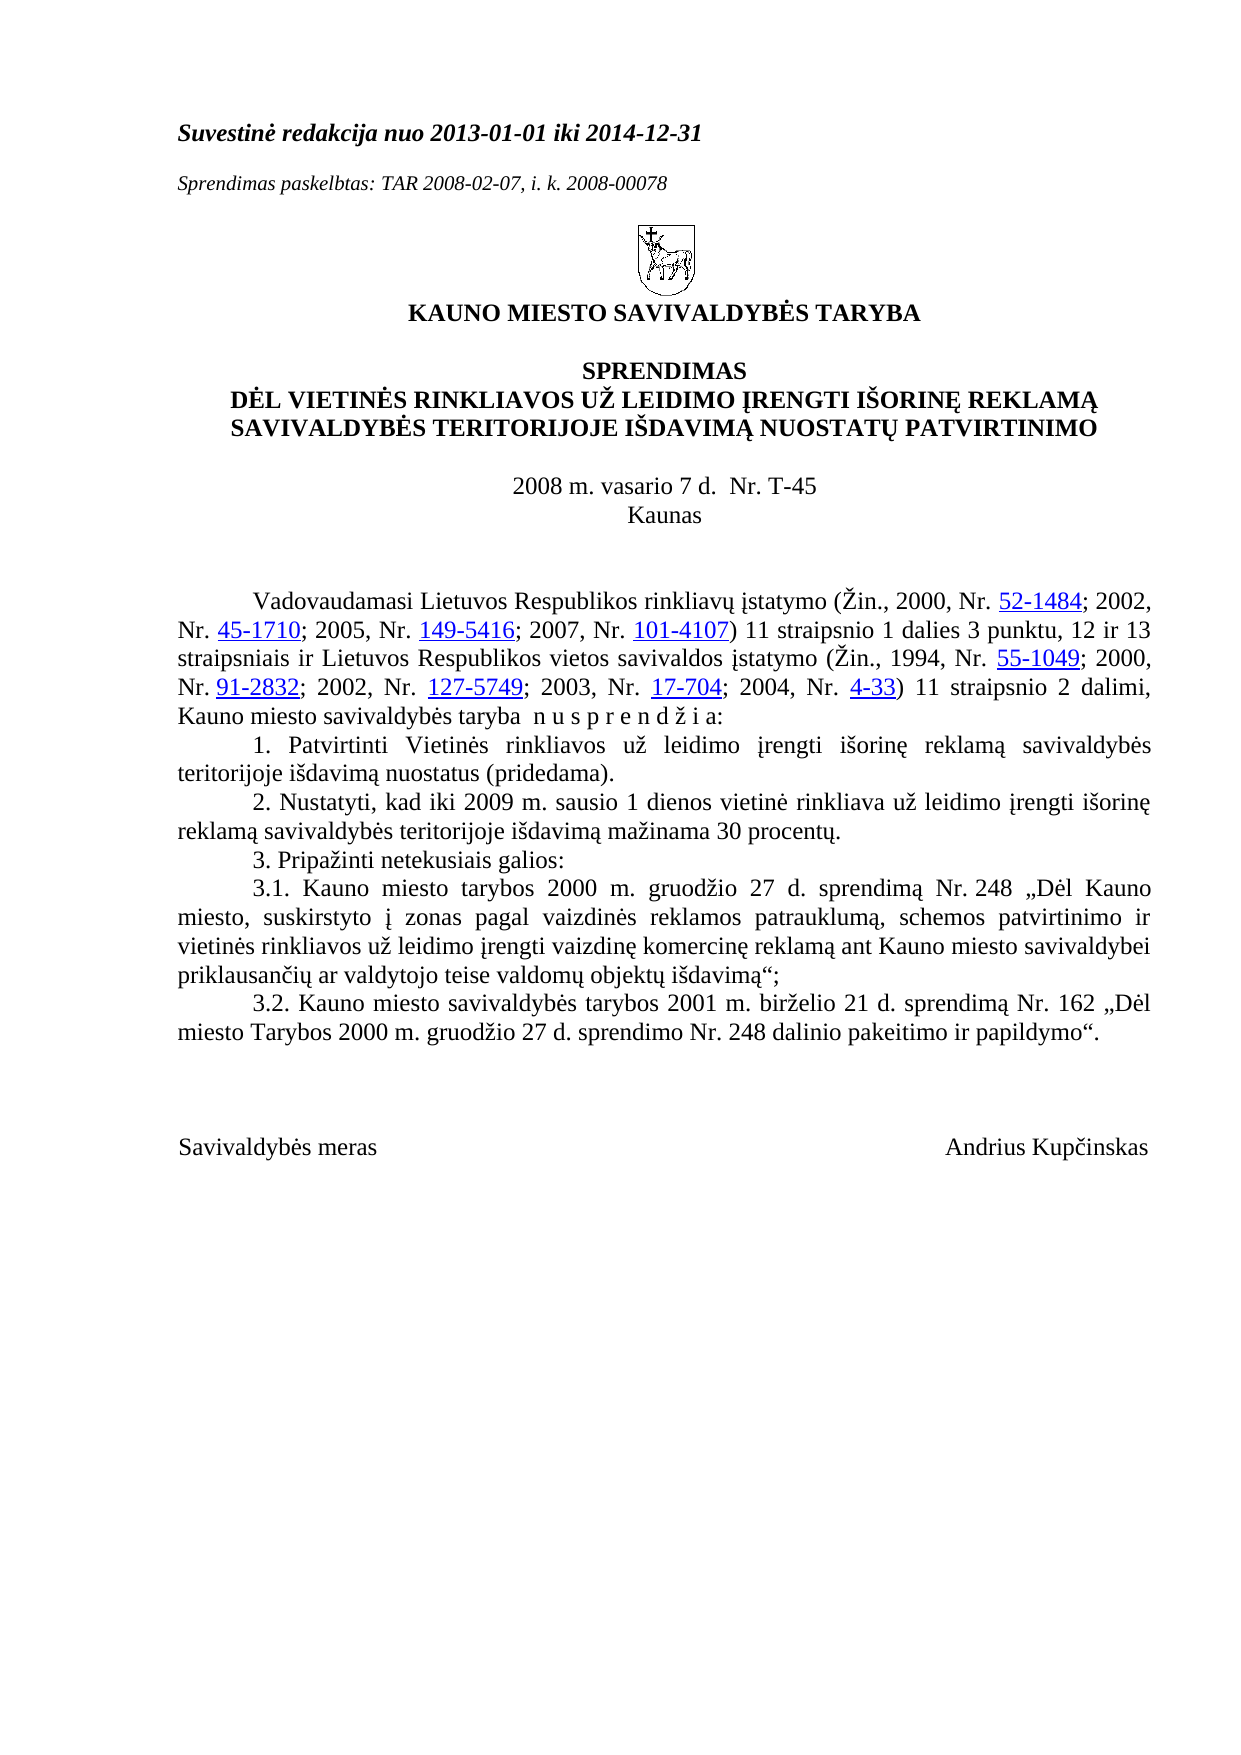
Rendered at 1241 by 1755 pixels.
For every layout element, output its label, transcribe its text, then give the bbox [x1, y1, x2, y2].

text 3. Pripažinti netekusiais galios: [177, 845, 1152, 873]
text KAUNO MIESTO SAVIVALDYBĖS TARYBA [177, 298, 1152, 327]
text Savivaldybės meras Andrius Kupčinskas [178, 1132, 1152, 1161]
text 2. Nustatyti, kad iki 2009 m. sausio 1 dienos vietinė rinkliava už leidimo įrengti išorinę reklamą savivaldybės teritorijoje išdavimą mažinama 30 procentų. [177, 787, 1152, 845]
text Suvestinė redakcija nuo 2013-01-01 iki 2014-12-31 [177, 118, 1152, 147]
text 1. Patvirtinti Vietinės rinkliavos už leidimo įrengti išorinę reklamą savivaldybės teritorijoje išdavimą nuostatus (pridedama). [177, 730, 1152, 787]
text DĖL VIETINĖS RINKLIAVOS UŽ LEIDIMO ĮRENGTI IŠORINĘ REKLAMĄ SAVIVALDYBĖS TERITORIJOJE IŠDAVIMĄ NUOSTATŲ PATVIRTINIMO [177, 385, 1152, 442]
text Vadovaudamasi Lietuvos Respublikos rinkliavų įstatymo (Žin., 2000, Nr. 52-1484; 2002, Nr. 45-1710; 2005, Nr. 149-5416; 2007, Nr. 101-4107) 11 straipsnio 1 dalies 3 punktu, 12 ir 13 straipsniais ir Lietuvos Respublikos vietos savivaldos įstatymo (Žin., 1994, Nr. 55-1049; 2000, Nr. 91-2832; 2002, Nr. 127-5749; 2003, Nr. 17-704; 2004, Nr. 4-33) 11 straipsnio 2 dalimi, Kauno miesto savivaldybės taryba n u s p r e n d ž i a: [177, 586, 1152, 730]
text SPRENDIMAS [177, 356, 1152, 385]
text 2008 m. vasario 7 d. Nr. T-45 [177, 471, 1152, 500]
text 3.2. Kauno miesto savivaldybės tarybos 2001 m. birželio 21 d. sprendimą Nr. 162 „Dėl miesto Tarybos 2000 m. gruodžio 27 d. sprendimo Nr. 248 dalinio pakeitimo ir papildymo“. [177, 988, 1152, 1046]
text Kaunas [177, 500, 1152, 528]
text Sprendimas paskelbtas: TAR 2008-02-07, i. k. 2008-00078 [177, 171, 1152, 195]
text 3.1. Kauno miesto tarybos 2000 m. gruodžio 27 d. sprendimą Nr. 248 „Dėl Kauno miesto, suskirstyto į zonas pagal vaizdinės reklamos patrauklumą, schemos patvirtinimo ir vietinės rinkliavos už leidimo įrengti vaizdinę komercinę reklamą ant Kauno miesto savivaldybei priklausančių ar valdytojo teise valdomų objektų išdavimą“; [177, 873, 1152, 988]
